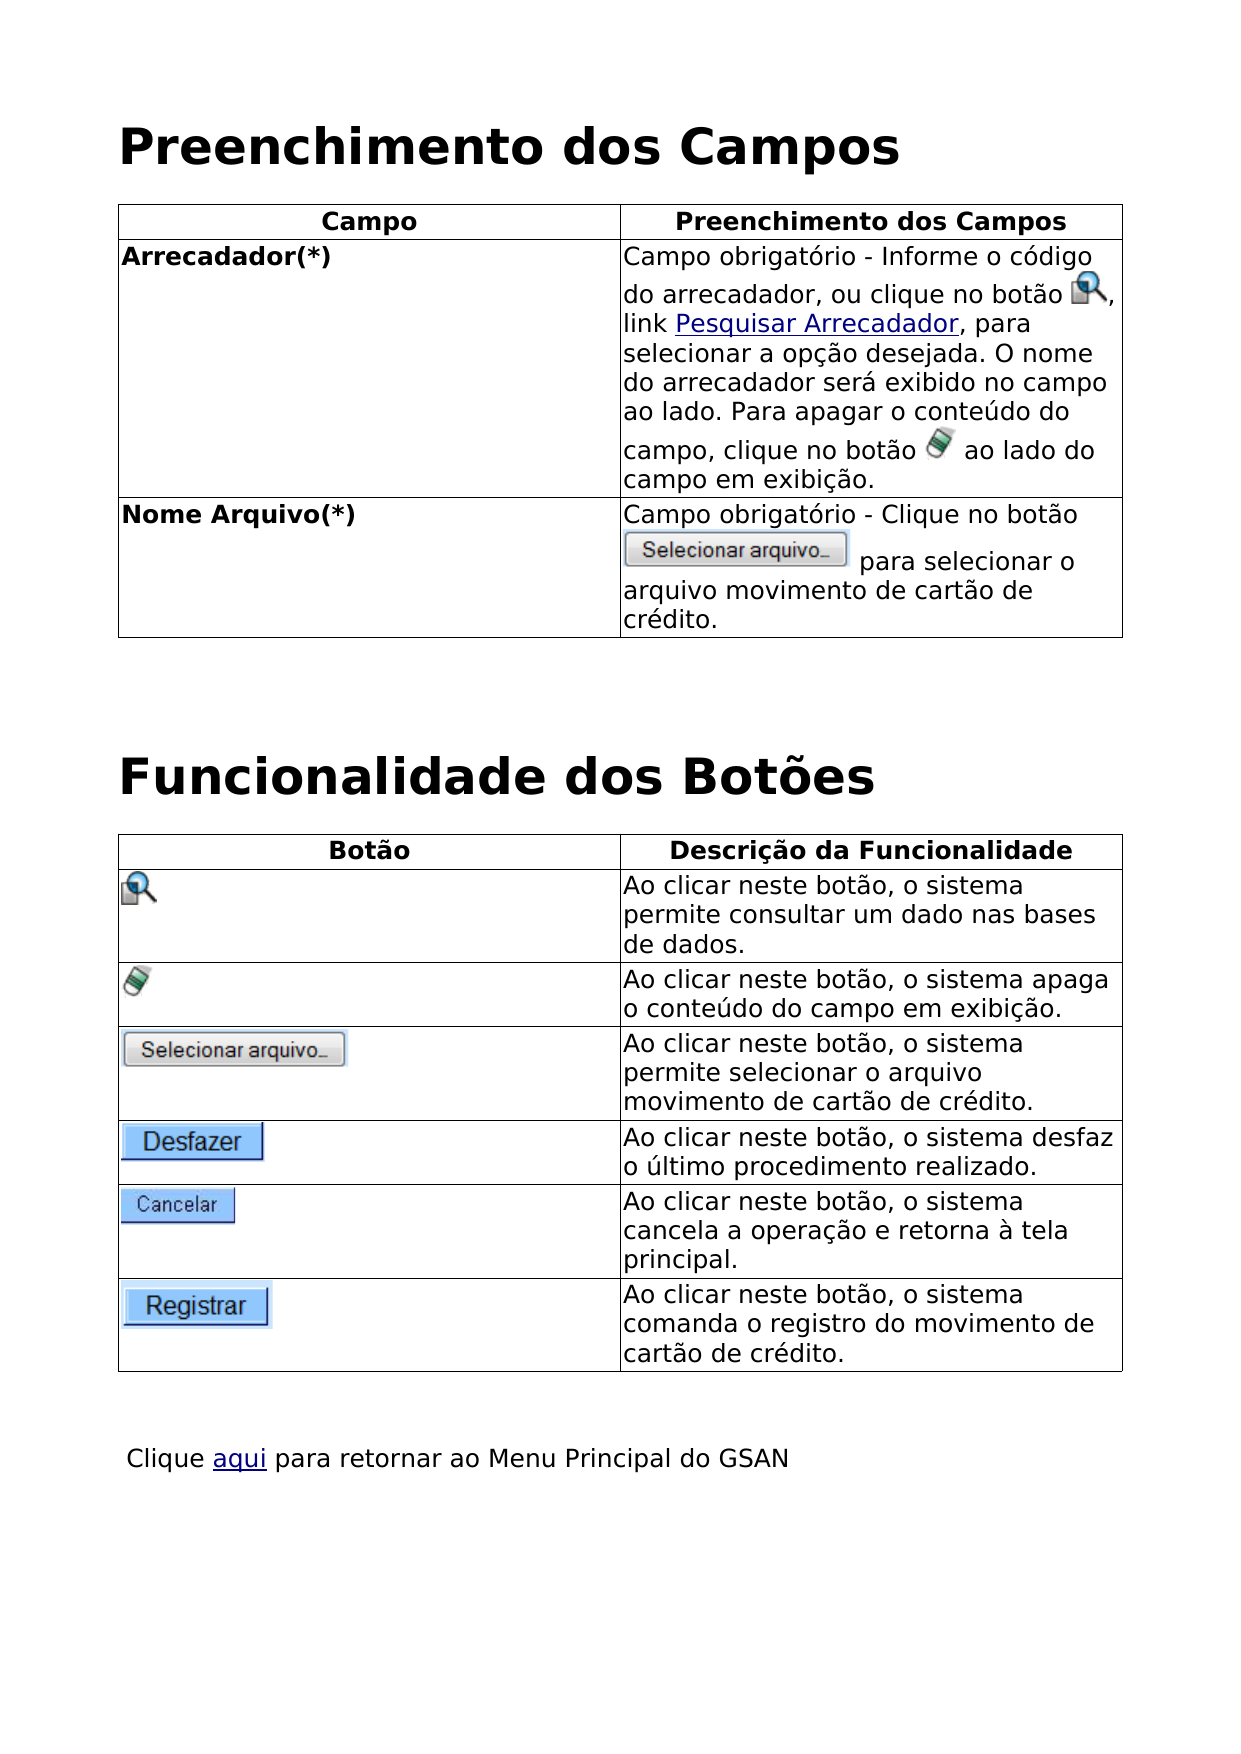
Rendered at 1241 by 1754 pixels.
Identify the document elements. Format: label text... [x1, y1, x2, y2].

picture [622, 529, 852, 570]
table_cell Ao clicar neste botão, o sistema apaga o conteúdo do campo em exibição. [621, 963, 1122, 1026]
table_cell Ao clicar neste botão, o sistema permite selecionar o arquivo movimento de cartão de crédito. [621, 1027, 1122, 1120]
table_cell [119, 1185, 620, 1277]
picture [121, 1280, 273, 1329]
table_cell Ao clicar neste botão, o sistema comanda o registro do movimento de cartão de crédito. [621, 1279, 1122, 1371]
text Clique aqui para retornar ao Menu Principal do GSAN [118, 1386, 1122, 1473]
table_cell [119, 1121, 620, 1184]
picture [121, 1122, 265, 1162]
table_cell [119, 1279, 620, 1371]
table_cell [119, 963, 620, 1026]
picture [121, 1029, 350, 1070]
table_cell [119, 1027, 620, 1120]
table_cell Campo obrigatório - Clique no botão para selecionar o arquivo movimento de cartão de crédito. [621, 498, 1122, 637]
picture [1071, 271, 1108, 304]
subtitle Preenchimento dos Campos [118, 118, 1122, 176]
table_header Preenchimento dos Campos [621, 205, 1122, 239]
picture [121, 871, 157, 905]
table_header Descrição da Funcionalidade [621, 835, 1122, 868]
picture [121, 965, 153, 998]
table_cell [119, 870, 620, 962]
table_cell Arrecadador(*) [119, 240, 620, 497]
table_header Botão [119, 835, 620, 868]
table_cell Campo obrigatório - Informe o código do arrecadador, ou clique no botão , link Pesquisar Arrecadador, para selecionar a opção desejada. O nome do arrecadador será exibido no campo ao lado. Para apagar o conteúdo do campo, clique no botão ao lado do campo em exibição. [621, 240, 1122, 497]
table_header Campo [119, 205, 620, 239]
table_cell Nome Arquivo(*) [119, 498, 620, 637]
table_cell Ao clicar neste botão, o sistema desfaz o último procedimento realizado. [621, 1121, 1122, 1184]
picture [121, 1187, 236, 1225]
subtitle Funcionalidade dos Botões [118, 748, 1122, 806]
table_cell Ao clicar neste botão, o sistema permite consultar um dado nas bases de dados. [621, 870, 1122, 962]
picture [924, 426, 956, 460]
table_cell Ao clicar neste botão, o sistema cancela a operação e retorna à tela principal. [621, 1185, 1122, 1277]
